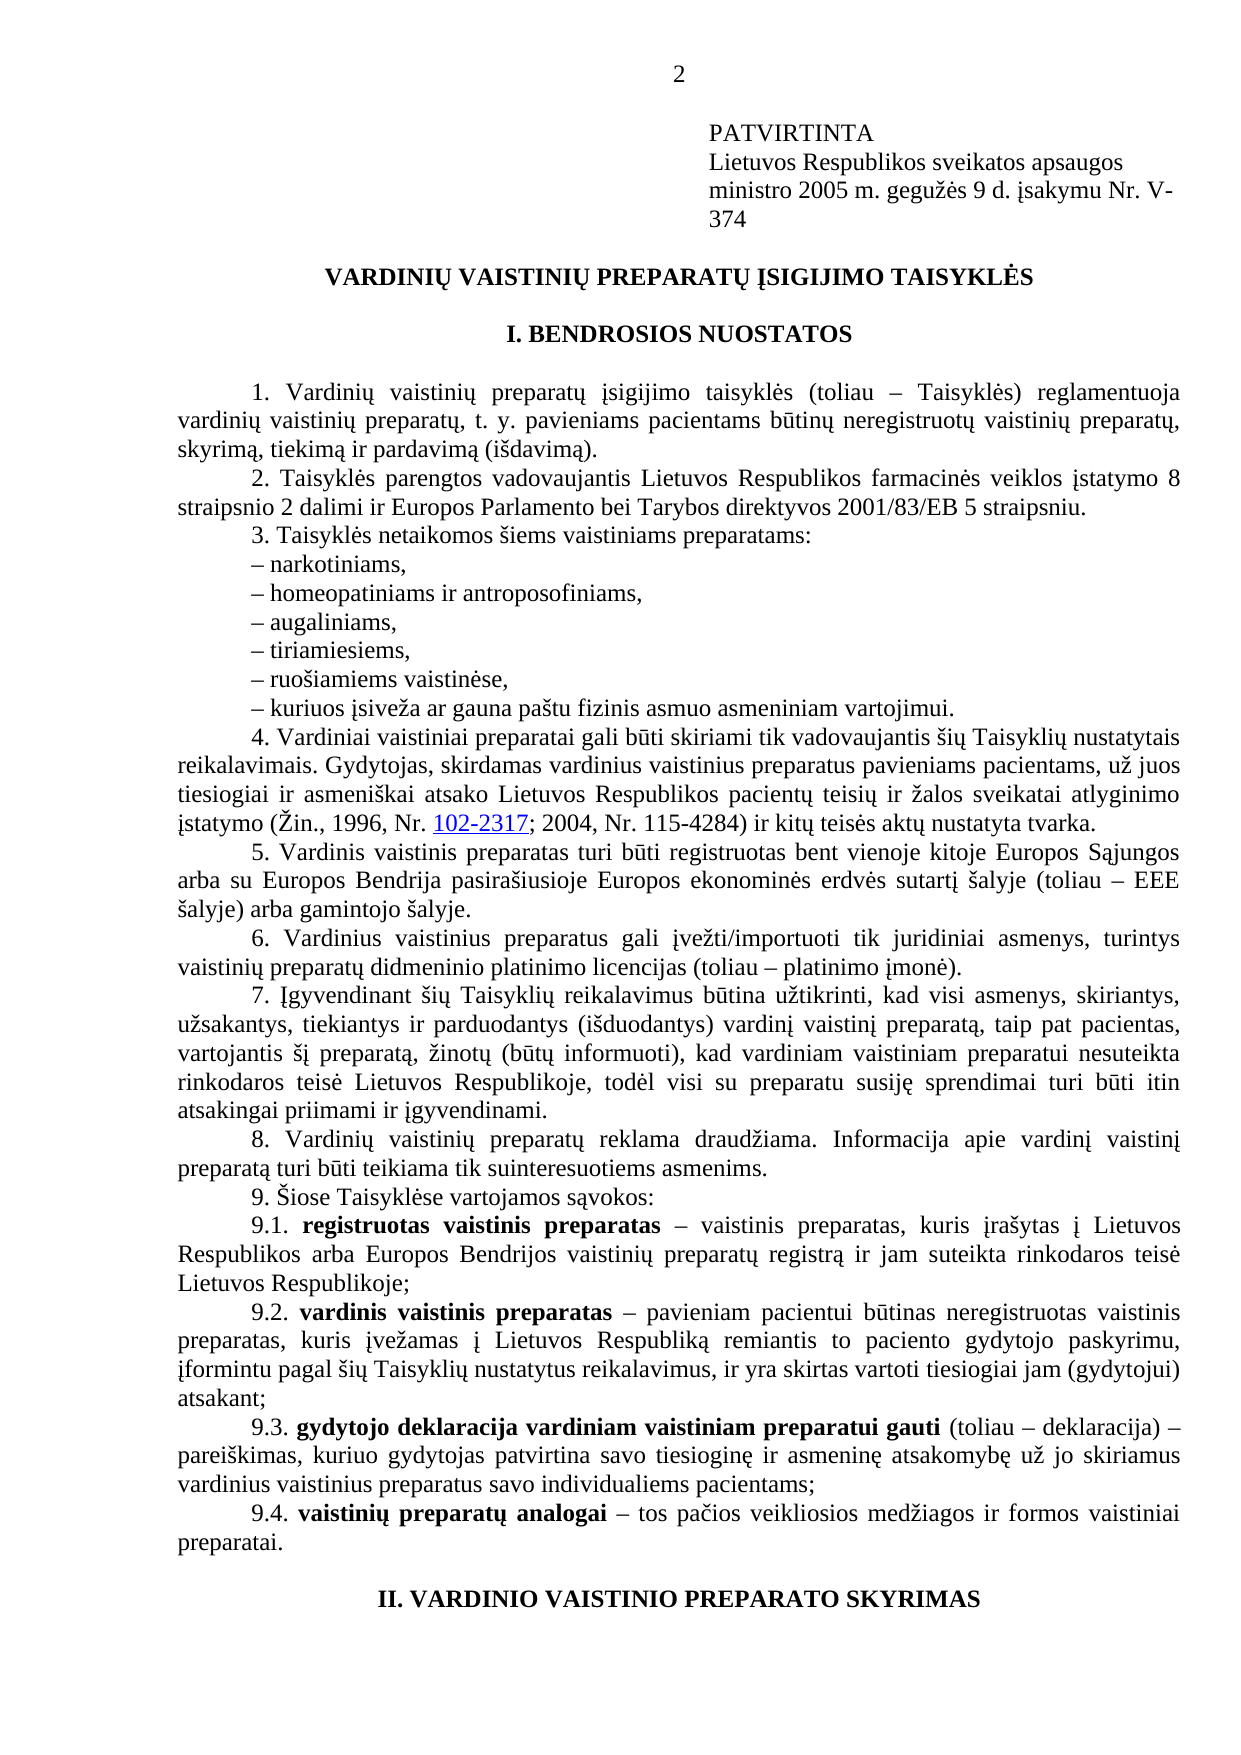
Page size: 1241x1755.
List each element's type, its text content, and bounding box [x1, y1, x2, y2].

text – narkotiniams, [177, 549, 1181, 578]
text 7. Įgyvendinant šių Taisyklių reikalavimus būtina užtikrinti, kad visi asmenys, skiriantys, užsakantys, tiekiantys ir parduodantys (išduodantys) vardinį vaistinį preparatą, taip pat pacientas, vartojantis šį preparatą, žinotų (būtų informuoti), kad vardiniam vaistiniam preparatui nesuteikta rinkodaros teisė Lietuvos Respublikoje, todėl visi su preparatu susiję sprendimai turi būti itin atsakingai priimami ir įgyvendinami. [177, 981, 1181, 1124]
text ministro 2005 m. gegužės 9 d. įsakymu Nr. V- [177, 176, 1181, 204]
text II. VARDINIO VAISTINIO PREPARATO SKYRIMAS [177, 1584, 1181, 1613]
text I. BENDROSIOS NUOSTATOS [177, 319, 1181, 348]
text – homeopatiniams ir antroposofiniams, [177, 578, 1181, 607]
text – kuriuos įsiveža ar gauna paštu fizinis asmuo asmeniniam vartojimui. [177, 693, 1181, 722]
text PATVIRTINTA [709, 118, 1181, 147]
text – tiriamiesiems, [177, 636, 1181, 664]
text – augaliniams, [177, 607, 1181, 636]
text 5. Vardinis vaistinis preparatas turi būti registruotas bent vienoje kitoje Europos Sąjungos arba su Europos Bendrija pasirašiusioje Europos ekonominės erdvės sutartį šalyje (toliau – EEE šalyje) arba gamintojo šalyje. [177, 837, 1181, 923]
text 4. Vardiniai vaistiniai preparatai gali būti skiriami tik vadovaujantis šių Taisyklių nustatytais reikalavimais. Gydytojas, skirdamas vardinius vaistinius preparatus pavieniams pacientams, už juos tiesiogiai ir asmeniškai atsako Lietuvos Respublikos pacientų teisių ir žalos sveikatai atlyginimo įstatymo (Žin., 1996, Nr. 102-2317; 2004, Nr. 115-4284) ir kitų teisės aktų nustatyta tvarka. [177, 722, 1181, 837]
text 9.2. vardinis vaistinis preparatas – pavieniam pacientui būtinas neregistruotas vaistinis preparatas, kuris įvežamas į Lietuvos Respubliką remiantis to paciento gydytojo paskyrimu, įformintu pagal šių Taisyklių nustatytus reikalavimus, ir yra skirtas vartoti tiesiogiai jam (gydytojui) atsakant; [177, 1297, 1181, 1412]
text 2. Taisyklės parengtos vadovaujantis Lietuvos Respublikos farmacinės veiklos įstatymo 8 straipsnio 2 dalimi ir Europos Parlamento bei Tarybos direktyvos 2001/83/EB 5 straipsniu. [177, 463, 1181, 521]
text 6. Vardinius vaistinius preparatus gali įvežti/importuoti tik juridiniai asmenys, turintys vaistinių preparatų didmeninio platinimo licencijas (toliau – platinimo įmonė). [177, 923, 1181, 981]
text 8. Vardinių vaistinių preparatų reklama draudžiama. Informacija apie vardinį vaistinį preparatą turi būti teikiama tik suinteresuotiems asmenims. [177, 1124, 1181, 1182]
text 3. Taisyklės netaikomos šiems vaistiniams preparatams: [177, 521, 1181, 549]
text 9.4. vaistinių preparatų analogai – tos pačios veikliosios medžiagos ir formos vaistiniai preparatai. [177, 1498, 1181, 1556]
text 9.3. gydytojo deklaracija vardiniam vaistiniam preparatui gauti (toliau – deklaracija) – pareiškimas, kuriuo gydytojas patvirtina savo tiesioginę ir asmeninę atsakomybę už jo skiriamus vardinius vaistinius preparatus savo individualiems pacientams; [177, 1412, 1181, 1498]
text 9.1. registruotas vaistinis preparatas – vaistinis preparatas, kuris įrašytas į Lietuvos Respublikos arba Europos Bendrijos vaistinių preparatų registrą ir jam suteikta rinkodaros teisė Lietuvos Respublikoje; [177, 1211, 1181, 1297]
text 1. Vardinių vaistinių preparatų įsigijimo taisyklės (toliau – Taisyklės) reglamentuoja vardinių vaistinių preparatų, t. y. pavieniams pacientams būtinų neregistruotų vaistinių preparatų, skyrimą, tiekimą ir pardavimą (išdavimą). [177, 377, 1181, 463]
text VARDINIŲ VAISTINIŲ PREPARATŲ ĮSIGIJIMO TAISYKLĖS [177, 262, 1181, 291]
text 374 [177, 204, 1181, 233]
text – ruošiamiems vaistinėse, [177, 664, 1181, 693]
text 9. Šiose Taisyklėse vartojamos sąvokos: [177, 1182, 1181, 1211]
text Lietuvos Respublikos sveikatos apsaugos [177, 147, 1181, 176]
